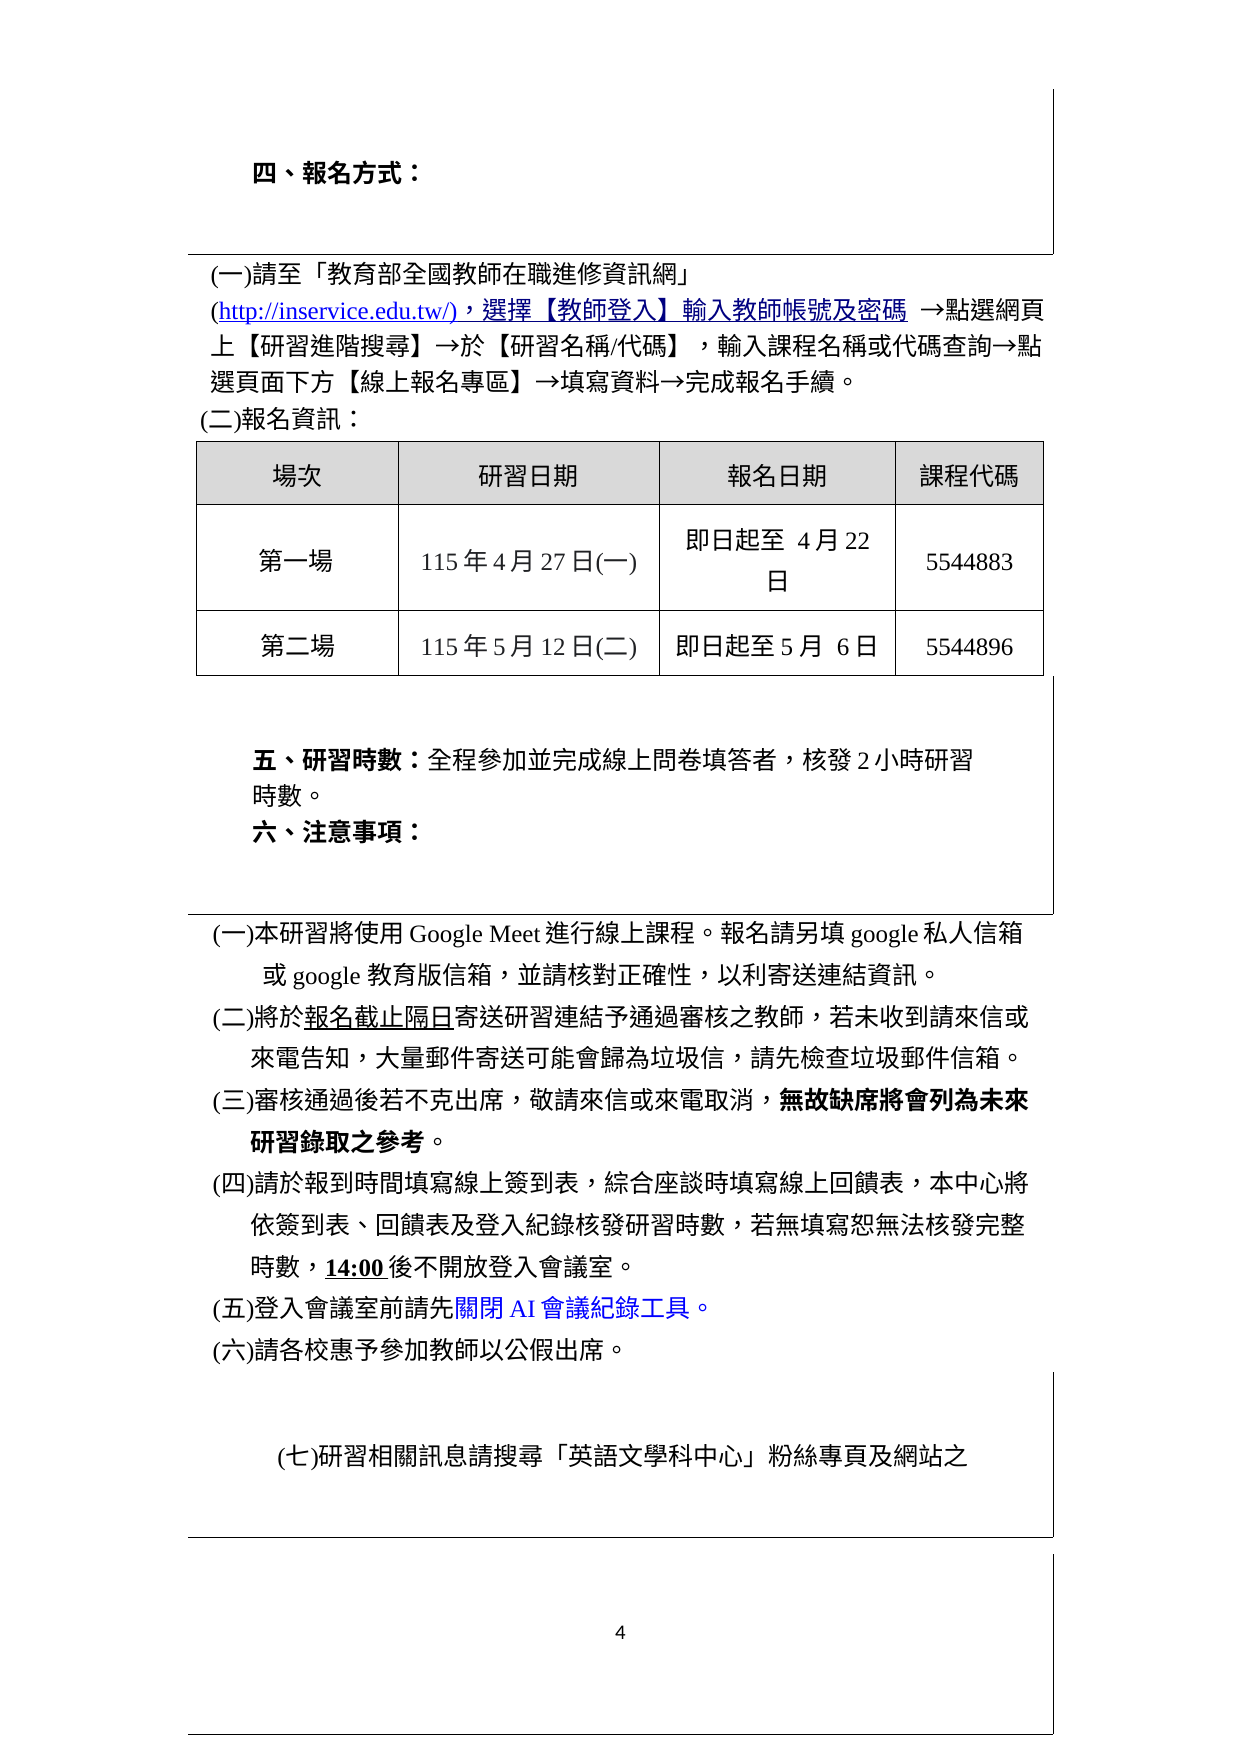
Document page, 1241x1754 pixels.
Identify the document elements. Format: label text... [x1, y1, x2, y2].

text (六)請各校惠予參加教師以公假出席。 [187, 1330, 1053, 1367]
text (七)研習相關訊息請搜尋「英語文學科中心」粉絲專頁及網站之公告。 [187, 1372, 1053, 1537]
text (四)請於報到時間填寫線上簽到表，綜合座談時填寫線上回饋表，本中心將 [187, 1164, 1053, 1200]
text (http://inservice.edu.tw/)，選擇【教師登入】輸入教師帳號及密碼 →點選網頁上【研習進階搜尋】→於【研習名稱/代碼】，輸入課程名稱或代碼查詢→點選頁面下方【線上報名專區】→填寫資料→完成報名手續。 [210, 290, 1053, 399]
table_header 研習日期 [399, 442, 659, 504]
table_header 課程代碼 [896, 442, 1043, 504]
table_cell 115年4月27日(一) [399, 505, 659, 609]
text (一)請至「教育部全國教師在職進修資訊網」 [210, 254, 1053, 290]
text (一)本研習將使用Google Meet進行線上課程。報名請另填google私人信箱 [212, 914, 1053, 950]
text (五)登入會議室前請先關閉AI會議紀錄工具。 [187, 1289, 1053, 1325]
table_cell 115年5月12日(二) [399, 611, 659, 675]
text (二)將於報名截止隔日寄送研習連結予通過審核之教師，若未收到請來信或 [187, 997, 1053, 1033]
text 時數，14:00後不開放登入會議室。 [187, 1247, 1053, 1283]
text 來電告知，大量郵件寄送可能會歸為垃圾信，請先檢查垃圾郵件信箱。 [187, 1039, 1053, 1075]
table_cell 5544883 [896, 505, 1043, 609]
table_header 報名日期 [660, 442, 895, 504]
table_cell 第二場 [197, 611, 398, 675]
text (三)審核通過後若不克出席，敬請來信或來電取消，無故缺席將會列為未來 [187, 1080, 1053, 1117]
text 依簽到表、回饋表及登入紀錄核發研習時數，若無填寫恕無法核發完整 [187, 1205, 1053, 1242]
text 或google 教育版信箱，並請核對正確性，以利寄送連結資訊。 [212, 955, 1053, 992]
table_header 場次 [197, 442, 398, 504]
text 五、研習時數：全程參加並完成線上問卷填答者，核發2小時研習時數。 [187, 676, 1053, 813]
table_cell 第一場 [197, 505, 398, 609]
table_cell 即日起至5 月 6日 [660, 611, 895, 675]
table_cell 即日起至 4月22 日 [660, 505, 895, 609]
text 六、注意事項： [187, 813, 1053, 914]
text 四、報名方式： [187, 89, 1053, 254]
table_cell 5544896 [896, 611, 1043, 675]
text 研習錄取之參考。 [187, 1122, 1053, 1158]
text (二)報名資訊： [187, 399, 1053, 435]
